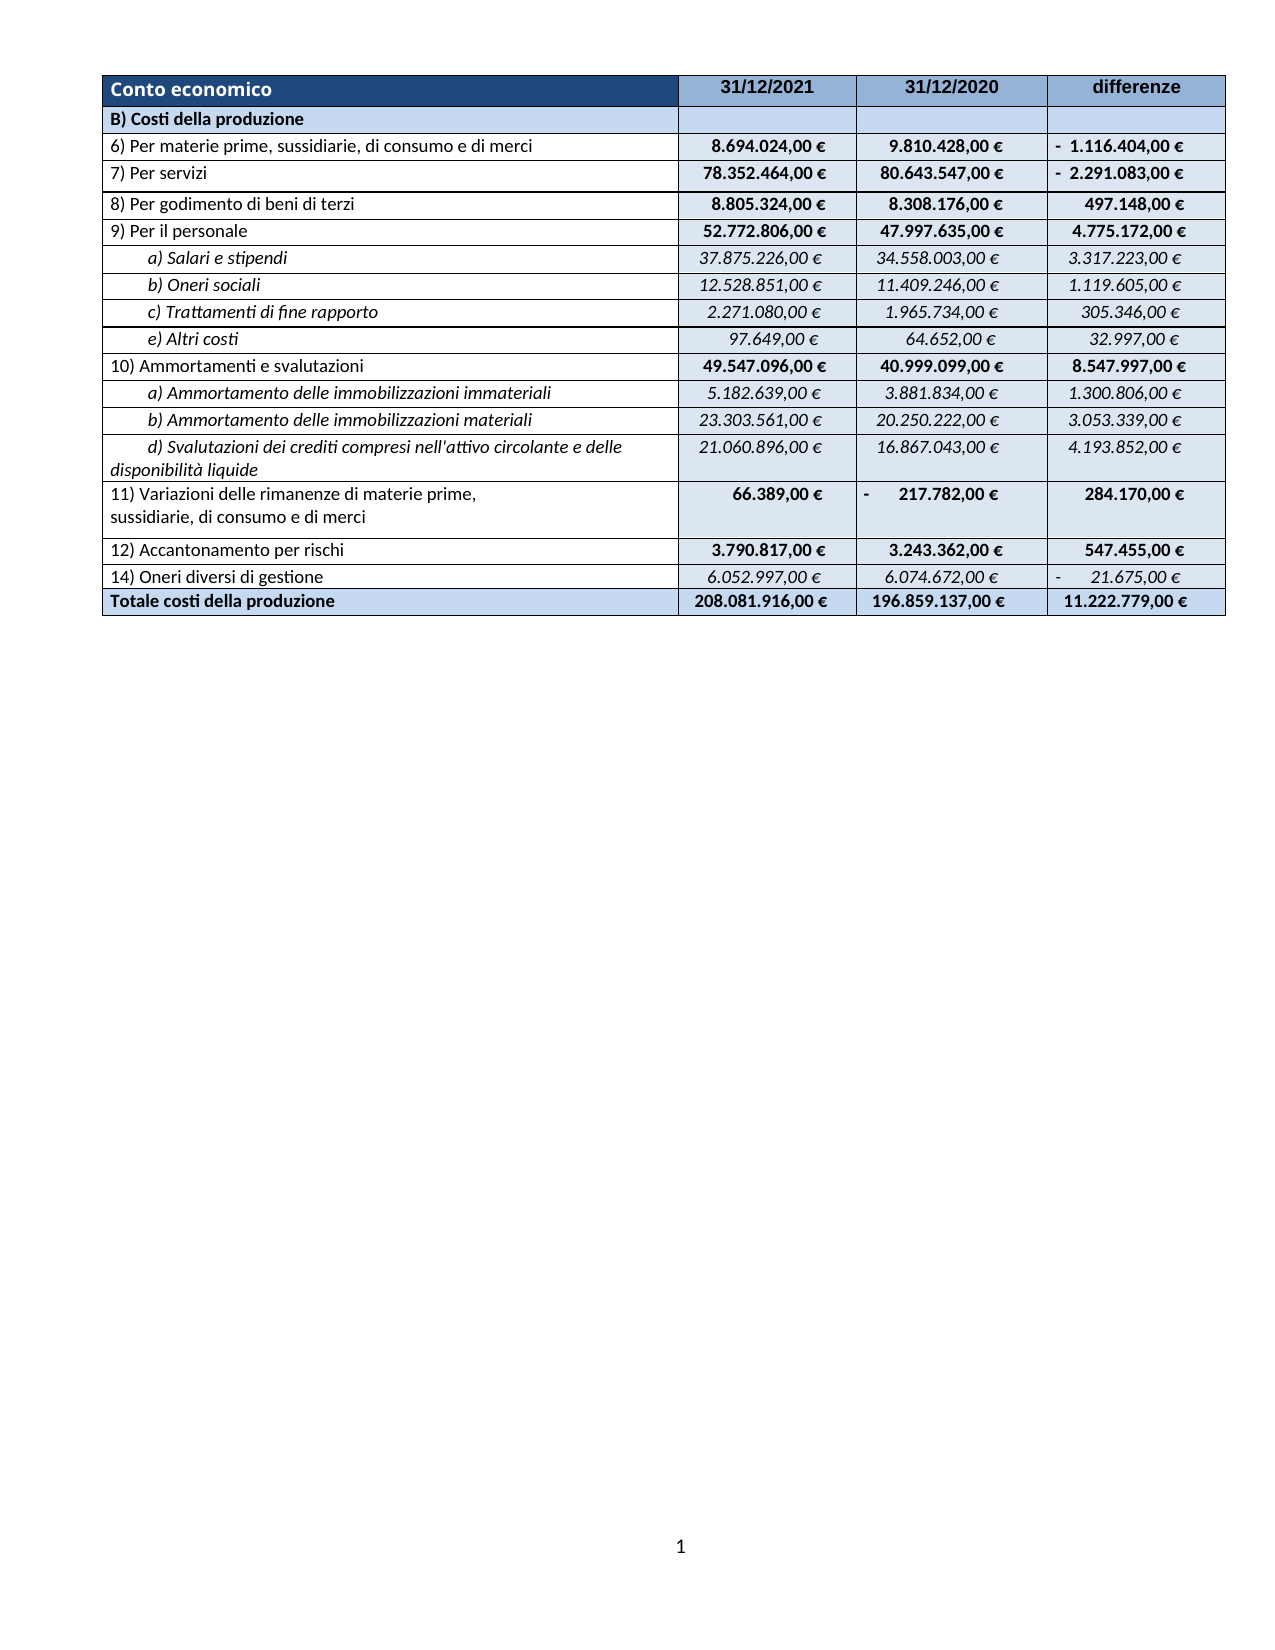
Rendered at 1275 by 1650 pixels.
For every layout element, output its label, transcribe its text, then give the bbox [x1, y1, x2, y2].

table_cell 4.193.852,00 € [1048, 435, 1225, 481]
table_cell 284.170,00 € [1048, 482, 1225, 537]
table_cell 2.271.080,00 € [679, 300, 856, 326]
table_cell 49.547.096,00 € [679, 354, 856, 380]
table_cell [679, 107, 856, 133]
table_cell 8.547.997,00 € [1048, 354, 1225, 380]
table_cell 1.965.734,00 € [857, 300, 1047, 326]
table_cell 66.389,00 € [679, 482, 856, 537]
table_cell 23.303.561,00 € [679, 408, 856, 434]
table_cell 78.352.464,00 € [679, 161, 856, 191]
table_cell 80.643.547,00 € [857, 161, 1047, 191]
table_cell 547.455,00 € [1048, 539, 1225, 564]
table_cell 34.558.003,00 € [857, 246, 1047, 272]
table_cell 3.881.834,00 € [857, 381, 1047, 407]
table_cell 6.052.997,00 € [679, 565, 856, 588]
table_cell 5.182.639,00 € [679, 381, 856, 407]
table_cell 9.810.428,00 € [857, 134, 1047, 160]
table_cell 208.081.916,00 € [679, 589, 856, 615]
table_cell 3.790.817,00 € [679, 539, 856, 564]
table_cell - 1.116.404,00 € [1048, 134, 1225, 160]
table_header 31/12/2020 [857, 76, 1047, 106]
table_cell 21.060.896,00 € [679, 435, 856, 481]
table_cell 97.649,00 € [679, 328, 856, 353]
table_cell 9) Per il personale [103, 220, 678, 245]
table_cell 3.243.362,00 € [857, 539, 1047, 564]
table_cell - 2.291.083,00 € [1048, 161, 1225, 191]
table_cell e) Altri costi [103, 328, 678, 353]
table_header differenze [1048, 76, 1225, 106]
table_cell 64.652,00 € [857, 328, 1047, 353]
table_cell [857, 107, 1047, 133]
table_cell b) Oneri sociali [103, 274, 678, 299]
table_cell 16.867.043,00 € [857, 435, 1047, 481]
table_cell 8.308.176,00 € [857, 193, 1047, 218]
table_cell 497.148,00 € [1048, 193, 1225, 218]
table_cell 40.999.099,00 € [857, 354, 1047, 380]
table_cell 14) Oneri diversi di gestione [103, 565, 678, 588]
table_cell B) Costi della produzione [103, 107, 678, 133]
table_cell 37.875.226,00 € [679, 246, 856, 272]
table_cell 3.317.223,00 € [1048, 246, 1225, 272]
table_cell d) Svalutazioni dei crediti compresi nell'attivo circolante e delle disponibilità liquide [103, 435, 678, 481]
table_cell 1.300.806,00 € [1048, 381, 1225, 407]
table_cell a) Salari e stipendi [103, 246, 678, 272]
table_cell 8) Per godimento di beni di terzi [103, 193, 678, 218]
table_cell 12.528.851,00 € [679, 274, 856, 299]
table_cell 20.250.222,00 € [857, 408, 1047, 434]
table_cell 11.222.779,00 € [1048, 589, 1225, 615]
table_cell b) Ammortamento delle immobilizzazioni materiali [103, 408, 678, 434]
table_cell 11.409.246,00 € [857, 274, 1047, 299]
table_cell - 217.782,00 € [857, 482, 1047, 537]
table_cell 12) Accantonamento per rischi [103, 539, 678, 564]
table_cell 10) Ammortamenti e svalutazioni [103, 354, 678, 380]
table_cell 47.997.635,00 € [857, 220, 1047, 245]
table_cell 7) Per servizi [103, 161, 678, 191]
table_cell 32.997,00 € [1048, 328, 1225, 353]
table_header Conto economico [103, 76, 678, 106]
table_cell 3.053.339,00 € [1048, 408, 1225, 434]
table_cell 8.694.024,00 € [679, 134, 856, 160]
table_cell 196.859.137,00 € [857, 589, 1047, 615]
table_cell 305.346,00 € [1048, 300, 1225, 326]
table_cell - 21.675,00 € [1048, 565, 1225, 588]
table_cell 8.805.324,00 € [679, 193, 856, 218]
table_cell 4.775.172,00 € [1048, 220, 1225, 245]
table_cell 52.772.806,00 € [679, 220, 856, 245]
table_cell Totale costi della produzione [103, 589, 678, 615]
table_header 31/12/2021 [679, 76, 856, 106]
table_cell 11) Variazioni delle rimanenze di materie prime, sussidiarie, di consumo e di merci [103, 482, 678, 537]
table_cell c) Trattamenti di fine rapporto [103, 300, 678, 326]
table_cell 6.074.672,00 € [857, 565, 1047, 588]
table_cell [1048, 107, 1225, 133]
table_cell a) Ammortamento delle immobilizzazioni immateriali [103, 381, 678, 407]
table_cell 6) Per materie prime, sussidiarie, di consumo e di merci [103, 134, 678, 160]
table_cell 1.119.605,00 € [1048, 274, 1225, 299]
